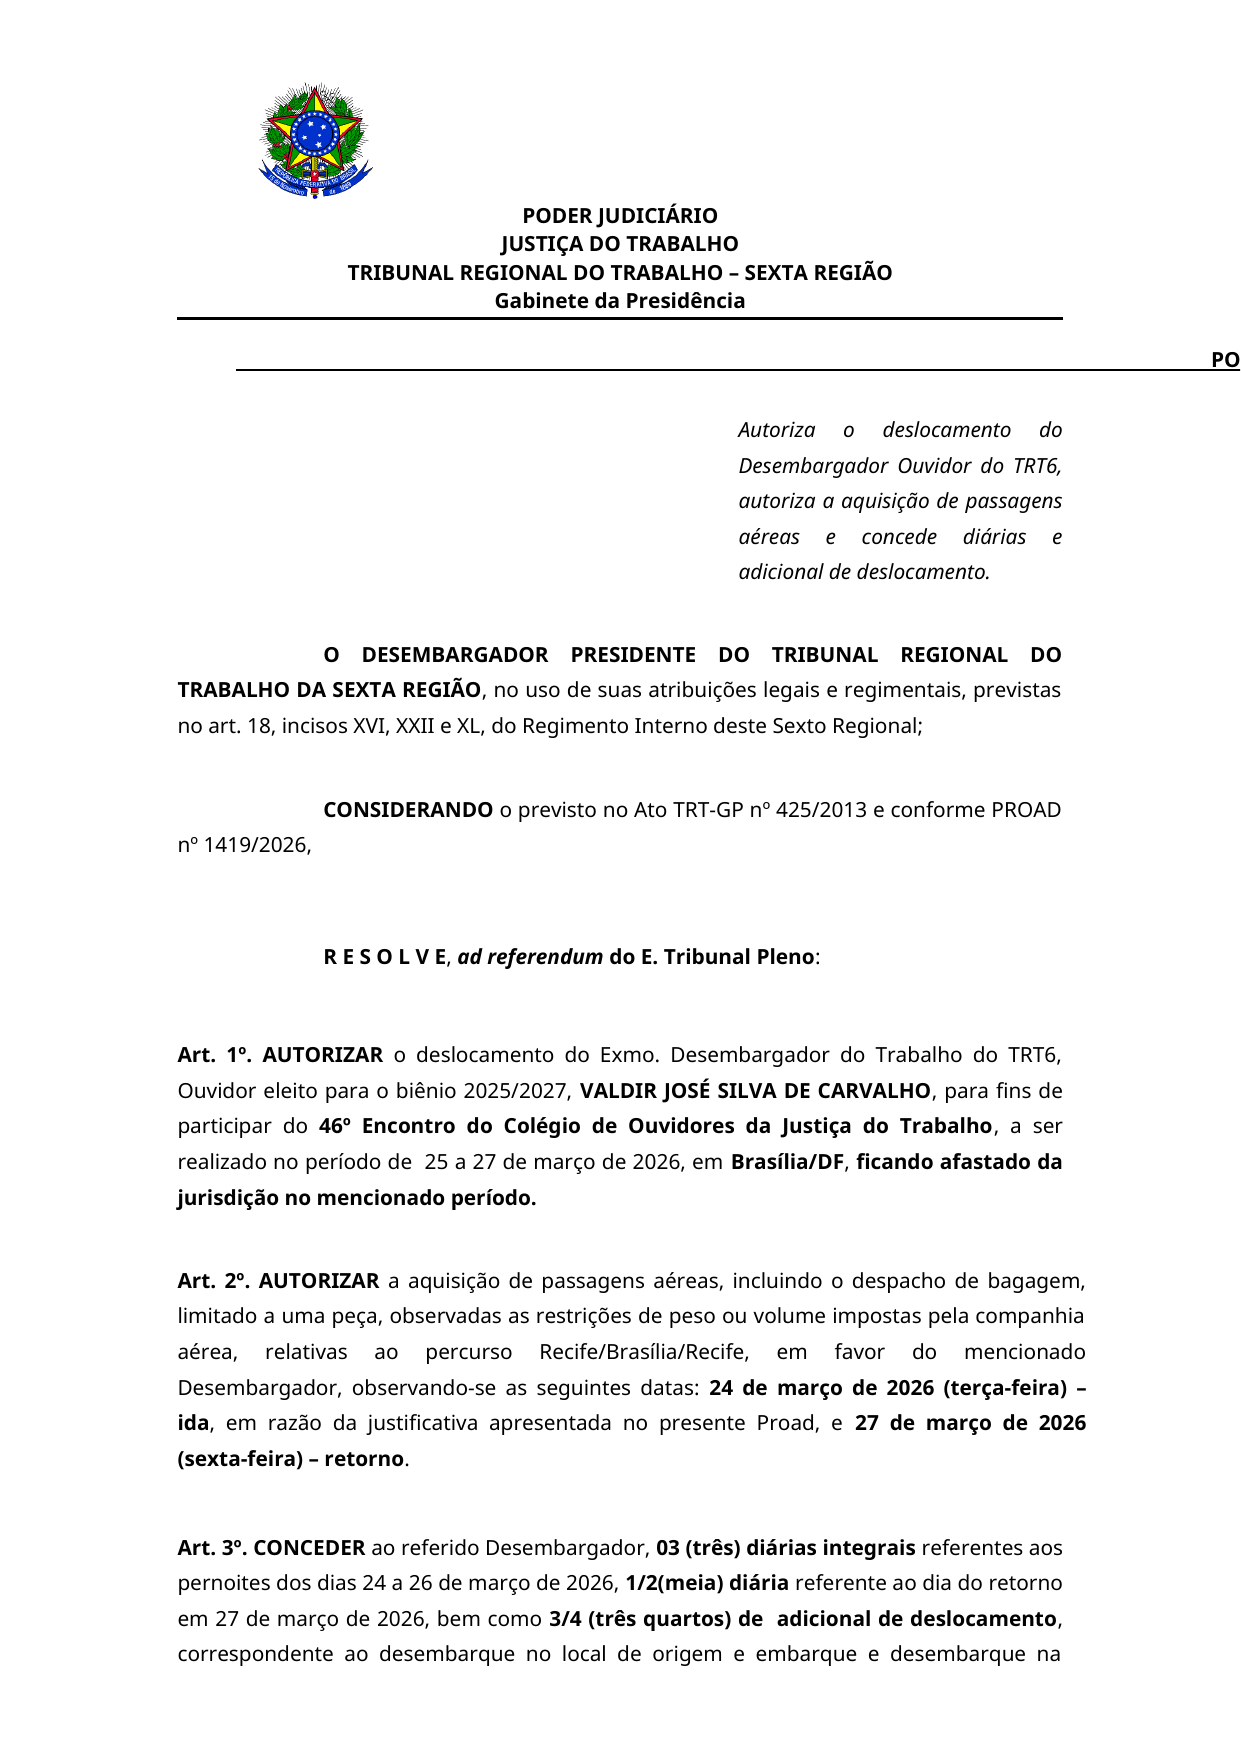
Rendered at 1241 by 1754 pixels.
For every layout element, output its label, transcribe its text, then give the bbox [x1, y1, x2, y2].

text CONSIDERANDO o previsto no Ato TRT-GP nº 425/2013 e conforme PROAD nº 1419/2026, [177, 795, 1062, 859]
text JUSTIÇA DO TRABALHO [177, 229, 1063, 258]
text TRIBUNAL REGIONAL DO TRABALHO – SEXTA REGIÃO [177, 258, 1063, 286]
text Autoriza o deslocamento do Desembargador Ouvidor do TRT6, autoriza a aquisição de passagens aéreas e concede diárias e adicional de deslocamento. [738, 415, 1063, 586]
picture [252, 80, 376, 201]
text O DESEMBARGADOR PRESIDENTE DO TRIBUNAL REGIONAL DO TRABALHO DA SEXTA REGIÃO, no uso de suas atribuições legais e regimentais, previstas no art. 18, incisos XVI, XXII e XL, do Regimento Interno deste Sexto Regional; [177, 640, 1062, 739]
text R E S O L V E, ad referendum do E. Tribunal Pleno: [177, 942, 1062, 971]
text Gabinete da Presidência [177, 286, 1063, 317]
text Art. 2º. AUTORIZAR a aquisição de passagens aéreas, incluindo o despacho de bagagem, limitado a uma peça, observadas as restrições de peso ou volume impostas pela companhia aérea, relativas ao percurso Recife/Brasília/Recife, em favor do mencionado Desembargador, observando-se as seguintes datas: 24 de março de 2026 (terça-feira) – ida, em razão da justificativa apresentada no presente Proad, e 27 de março de 2026 (sexta-feira) – retorno. [177, 1266, 1087, 1472]
list PORTARIA TRT6–GP nº 46/2026 [236, 345, 1063, 369]
text PODER JUDICIÁRIO [177, 201, 1063, 229]
text Art. 1º. AUTORIZAR o deslocamento do Exmo. Desembargador do Trabalho do TRT6, Ouvidor eleito para o biênio 2025/2027, VALDIR JOSÉ SILVA DE CARVALHO, para fins de participar do 46º Encontro do Colégio de Ouvidores da Justiça do Trabalho, a ser realizado no período de 25 a 27 de março de 2026, em Brasília/DF, ficando afastado da jurisdição no mencionado período. [177, 1041, 1063, 1211]
text Art. 3º. CONCEDER ao referido Desembargador, 03 (três) diárias integrais referentes aos pernoites dos dias 24 a 26 de março de 2026, 1/2(meia) diária referente ao dia do retorno em 27 de março de 2026, bem como 3/4 (três quartos) de adicional de deslocamento, correspondente ao desembarque no local de origem e embarque e desembarque na [177, 1533, 1063, 1668]
